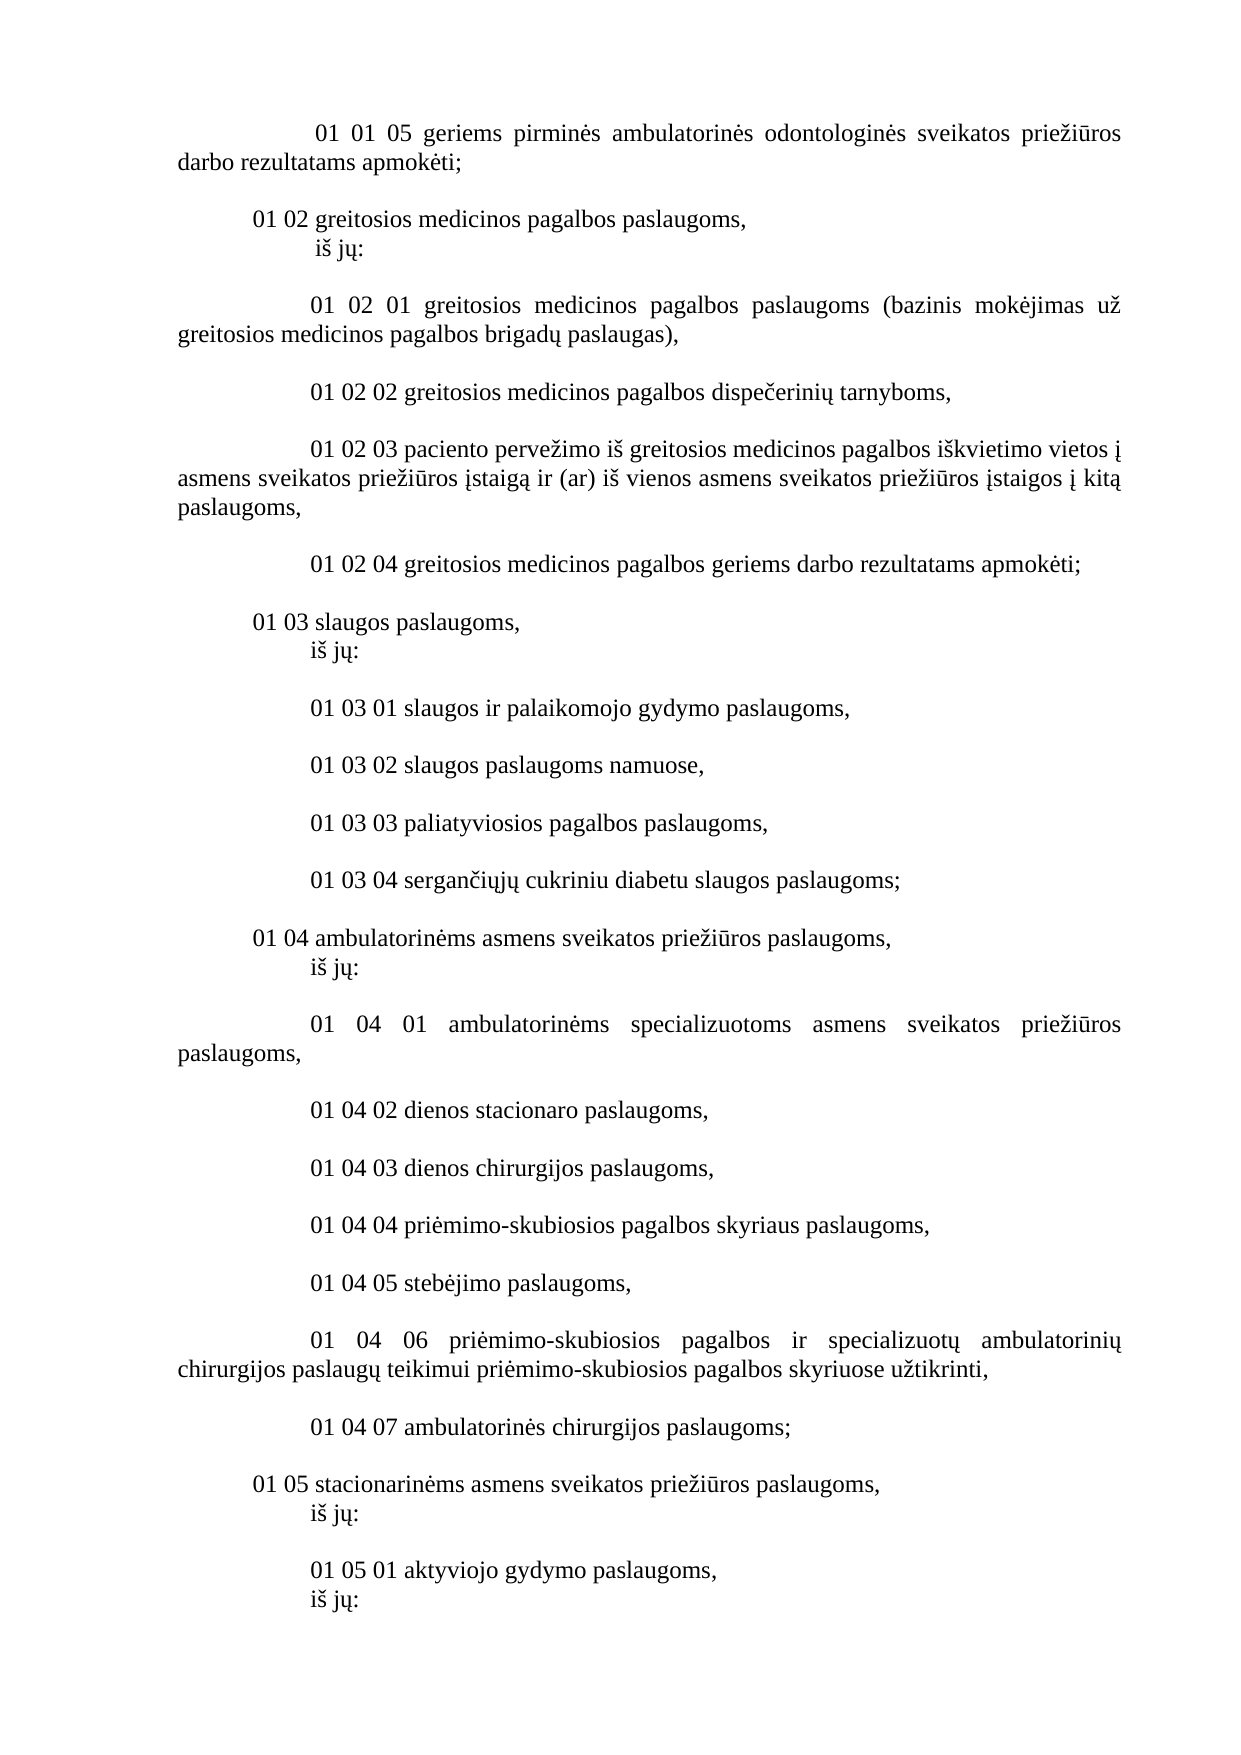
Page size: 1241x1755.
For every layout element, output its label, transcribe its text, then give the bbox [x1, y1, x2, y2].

text 01 05 01 aktyviojo gydymo paslaugoms, [177, 1556, 1122, 1584]
text 01 02 03 paciento pervežimo iš greitosios medicinos pagalbos iškvietimo vietos į asmens sveikatos priežiūros įstaigą ir (ar) iš vienos asmens sveikatos priežiūros įstaigos į kitą paslaugoms, [177, 434, 1122, 521]
text 01 04 03 dienos chirurgijos paslaugoms, [177, 1153, 1122, 1182]
text 01 01 05 geriems pirminės ambulatorinės odontologinės sveikatos priežiūros darbo rezultatams apmokėti; [177, 118, 1122, 176]
text 01 03 01 slaugos ir palaikomojo gydymo paslaugoms, [177, 693, 1122, 722]
text 01 02 04 greitosios medicinos pagalbos geriems darbo rezultatams apmokėti; [177, 549, 1122, 578]
text iš jų: [177, 1584, 1122, 1613]
text 01 04 01 ambulatorinėms specializuotoms asmens sveikatos priežiūros paslaugoms, [177, 1009, 1122, 1067]
text 01 02 greitosios medicinos pagalbos paslaugoms, [252, 204, 1122, 233]
text 01 02 02 greitosios medicinos pagalbos dispečerinių tarnyboms, [177, 377, 1122, 406]
text 01 03 02 slaugos paslaugoms namuose, [177, 751, 1122, 779]
text 01 05 stacionarinėms asmens sveikatos priežiūros paslaugoms, [252, 1469, 1122, 1498]
text iš jų: [177, 952, 1122, 981]
text iš jų: [177, 1498, 1122, 1527]
text 01 03 04 sergančiųjų cukriniu diabetu slaugos paslaugoms; [177, 866, 1122, 894]
text 01 04 02 dienos stacionaro paslaugoms, [177, 1096, 1122, 1124]
text iš jų: [315, 233, 1122, 262]
text 01 04 06 priėmimo-skubiosios pagalbos ir specializuotų ambulatorinių chirurgijos paslaugų teikimui priėmimo-skubiosios pagalbos skyriuose užtikrinti, [177, 1326, 1122, 1383]
text 01 04 07 ambulatorinės chirurgijos paslaugoms; [177, 1412, 1122, 1441]
text 01 03 slaugos paslaugoms, [252, 607, 1122, 636]
text iš jų: [177, 636, 1122, 664]
text 01 03 03 paliatyviosios pagalbos paslaugoms, [177, 808, 1122, 837]
text 01 02 01 greitosios medicinos pagalbos paslaugoms (bazinis mokėjimas už greitosios medicinos pagalbos brigadų paslaugas), [177, 291, 1122, 348]
text 01 04 05 stebėjimo paslaugoms, [177, 1268, 1122, 1297]
text 01 04 ambulatorinėms asmens sveikatos priežiūros paslaugoms, [252, 923, 1122, 952]
text 01 04 04 priėmimo-skubiosios pagalbos skyriaus paslaugoms, [177, 1211, 1122, 1239]
